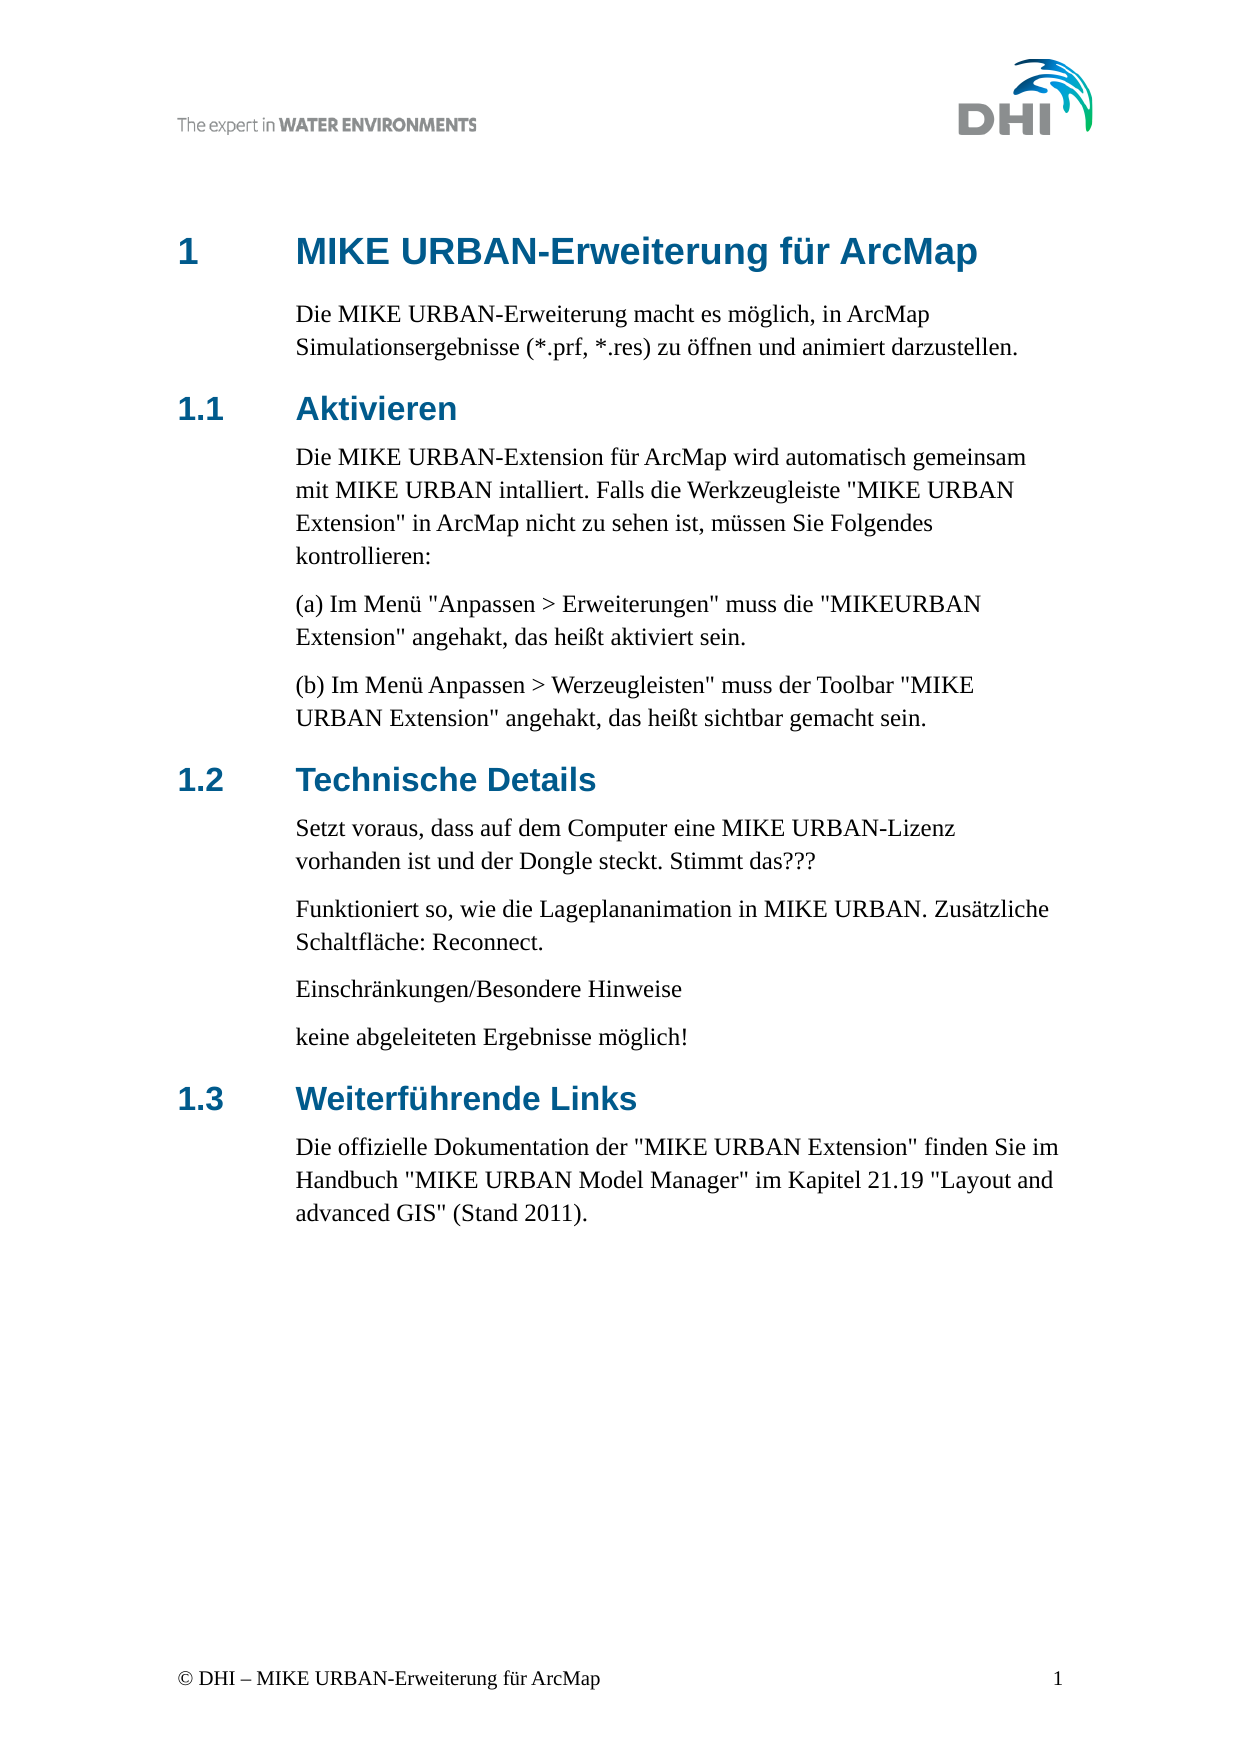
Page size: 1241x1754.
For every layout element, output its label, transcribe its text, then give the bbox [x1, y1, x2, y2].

text Setzt voraus, dass auf dem Computer eine MIKE URBAN-Lizenz vorhanden ist und der Dongle steckt. Stimmt das??? [295, 813, 1063, 874]
text Funktioniert so, wie die Lageplananimation in MIKE URBAN. Zusätzliche Schaltfläche: Reconnect. [295, 894, 1063, 955]
picture [958, 59, 1093, 135]
text Einschränkungen/Besondere Hinweise [295, 974, 1063, 1003]
subtitle Aktivieren [177, 388, 1063, 427]
subtitle MIKE URBAN-Erweiterung für ArcMap [177, 229, 1063, 272]
text (a) Im Menü "Anpassen > Erweiterungen" muss die "MIKEURBAN Extension" angehakt, das heißt aktiviert sein. [295, 589, 1063, 651]
subtitle Technische Details [177, 759, 1063, 798]
picture [177, 117, 477, 135]
text Die MIKE URBAN-Extension für ArcMap wird automatisch gemeinsam mit MIKE URBAN intalliert. Falls die Werkzeugleiste "MIKE URBAN Extension" in ArcMap nicht zu sehen ist, müssen Sie Folgendes kontrollieren: [295, 442, 1063, 570]
text Die offizielle Dokumentation der "MIKE URBAN Extension" finden Sie im Handbuch "MIKE URBAN Model Manager" im Kapitel 21.19 "Layout and advanced GIS" (Stand 2011). [295, 1132, 1063, 1227]
text (b) Im Menü Anpassen > Werzeugleisten" muss der Toolbar "MIKE URBAN Extension" angehakt, das heißt sichtbar gemacht sein. [295, 670, 1063, 731]
text Die MIKE URBAN-Erweiterung macht es möglich, in ArcMap Simulationsergebnisse (*.prf, *.res) zu öffnen und animiert darzustellen. [295, 299, 1063, 361]
text keine abgeleiteten Ergebnisse möglich! [295, 1022, 1063, 1051]
subtitle Weiterführende Links [177, 1079, 1063, 1118]
